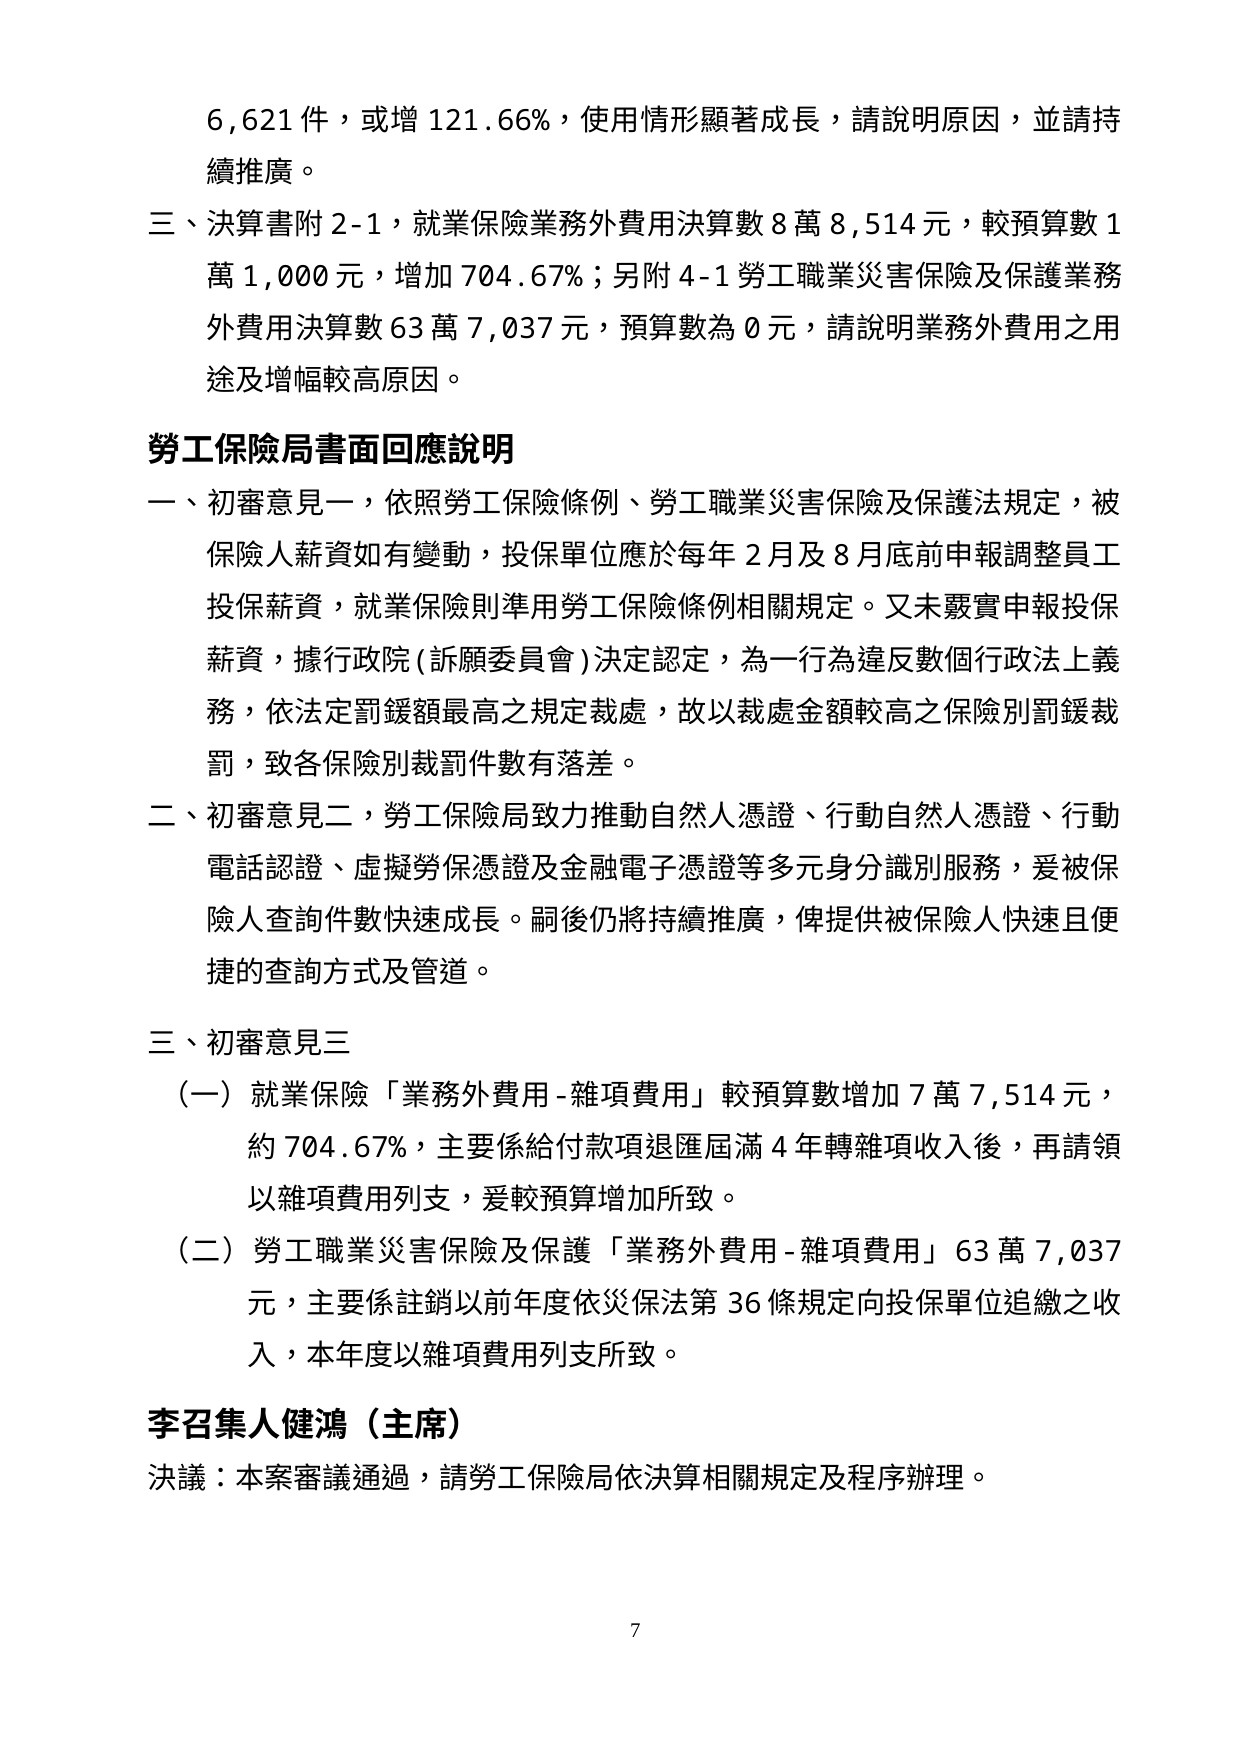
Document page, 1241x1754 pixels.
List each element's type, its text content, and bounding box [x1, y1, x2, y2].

text 二、初審意見二，勞工保險局致力推動自然人憑證、行動自然人憑證、行動電話認證、虛擬勞保憑證及金融電子憑證等多元身分識別服務，爰被保險人查詢件數快速成長。嗣後仍將持續推廣，俾提供被保險人快速且便捷的查詢方式及管道。 [148, 784, 1122, 993]
text 三、決算書附2-1，就業保險業務外費用決算數8萬8,514元，較預算數1萬1,000元，增加704.67%；另附4-1勞工職業災害保險及保護業務外費用決算數63萬7,037元，預算數為0元，請說明業務外費用之用途及增幅較高原因。 [148, 193, 1122, 401]
text 6,621件，或增121.66%，使用情形顯著成長，請說明原因，並請持續推廣。 [148, 89, 1122, 193]
text 三、初審意見三 [148, 1012, 1122, 1064]
text （一）就業保險「業務外費用-雜項費用」較預算數增加7萬7,514元，約704.67%，主要係給付款項退匯屆滿4年轉雜項收入後，再請領以雜項費用列支，爰較預算增加所致。 [160, 1064, 1122, 1220]
text 勞工保險局書面回應說明 [148, 420, 1122, 472]
text （二）勞工職業災害保險及保護「業務外費用-雜項費用」63萬7,037元，主要係註銷以前年度依災保法第36條規定向投保單位追繳之收入，本年度以雜項費用列支所致。 [160, 1220, 1122, 1376]
text 一、初審意見一，依照勞工保險條例、勞工職業災害保險及保護法規定，被保險人薪資如有變動，投保單位應於每年2月及8月底前申報調整員工投保薪資，就業保險則準用勞工保險條例相關規定。又未覈實申報投保薪資，據行政院(訴願委員會)決定認定，為一行為違反數個行政法上義務，依法定罰鍰額最高之規定裁處，故以裁處金額較高之保險別罰鍰裁罰，致各保險別裁罰件數有落差。 [148, 472, 1122, 784]
text 決議：本案審議通過，請勞工保險局依決算相關規定及程序辦理。 [148, 1447, 1122, 1499]
text 李召集人健鴻（主席） [148, 1395, 1122, 1447]
